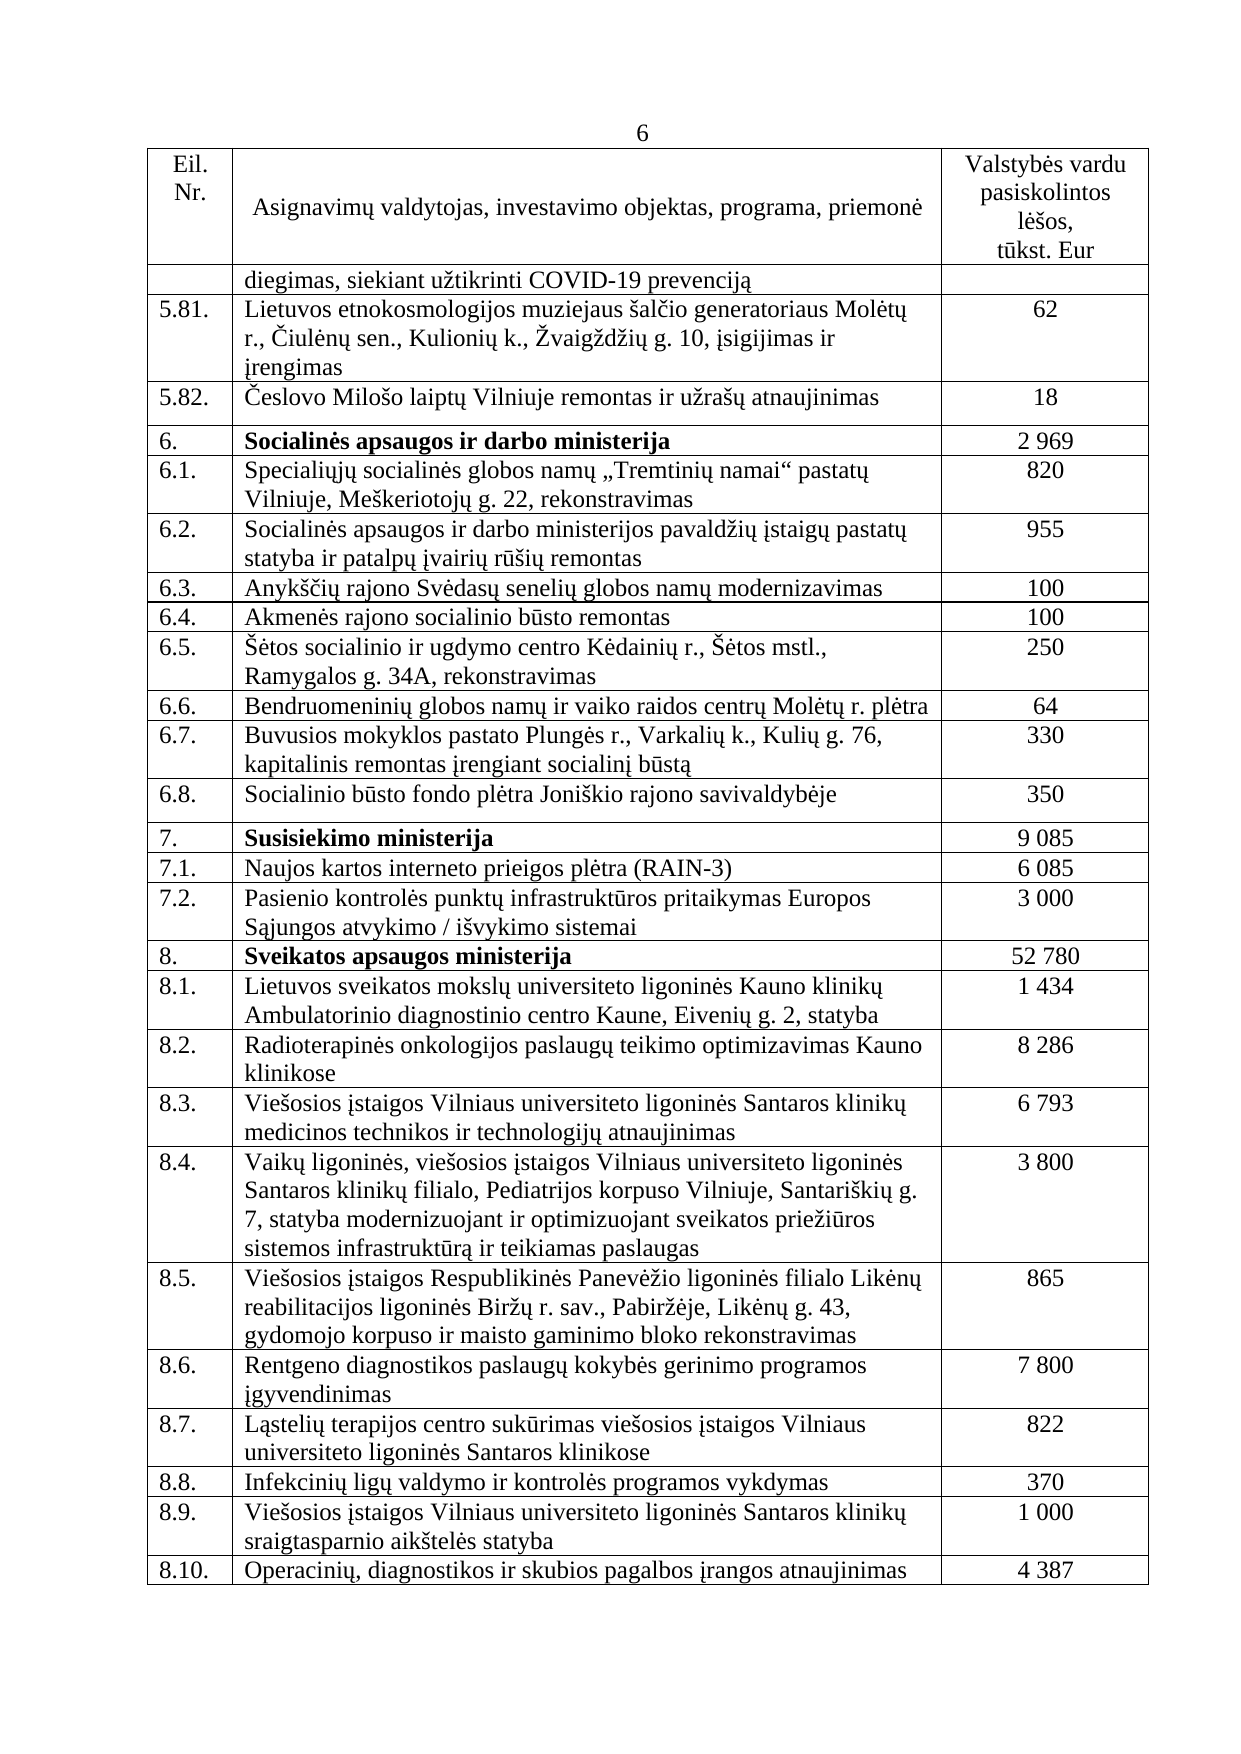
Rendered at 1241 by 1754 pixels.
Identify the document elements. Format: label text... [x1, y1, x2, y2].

table_cell 6.6. [148, 691, 232, 719]
table_cell 8.2. [148, 1030, 232, 1087]
table_cell 6 793 [942, 1088, 1148, 1146]
table_cell Lietuvos etnokosmologijos muziejaus šalčio generatoriaus Molėtų r., Čiulėnų sen., Kulionių k., Žvaigždžių g. 10, įsigijimas ir įrengimas [233, 295, 941, 381]
table_header Eil. Nr. [148, 149, 232, 264]
table_header Asignavimų valdytojas, investavimo objektas, programa, priemonė [233, 149, 941, 264]
table_cell 8.6. [148, 1350, 232, 1408]
table_cell 5.81. [148, 295, 232, 381]
table_cell 7.2. [148, 883, 232, 940]
table_cell 6.4. [148, 603, 232, 631]
table_cell 3 800 [942, 1147, 1148, 1262]
table_cell 100 [942, 573, 1148, 601]
table_cell 350 [942, 779, 1148, 822]
table_cell Pasienio kontrolės punktų infrastruktūros pritaikymas Europos Sąjungos atvykimo / išvykimo sistemai [233, 883, 941, 940]
table_cell 865 [942, 1263, 1148, 1349]
table_cell Specialiųjų socialinės globos namų „Tremtinių namai“ pastatų Vilniuje, Meškeriotojų g. 22, rekonstravimas [233, 456, 941, 513]
table_cell 8.1. [148, 971, 232, 1029]
table_cell 6.3. [148, 573, 232, 601]
table_cell Viešosios įstaigos Vilniaus universiteto ligoninės Santaros klinikų medicinos technikos ir technologijų atnaujinimas [233, 1088, 941, 1146]
table_cell Vaikų ligoninės, viešosios įstaigos Vilniaus universiteto ligoninės Santaros klinikų filialo, Pediatrijos korpuso Vilniuje, Santariškių g. 7, statyba modernizuojant ir optimizuojant sveikatos priežiūros sistemos infrastruktūrą ir teikiamas paslaugas [233, 1147, 941, 1262]
table_cell 9 085 [942, 823, 1148, 852]
table_cell 8.4. [148, 1147, 232, 1262]
table_cell 5.82. [148, 382, 232, 425]
table_cell 8.5. [148, 1263, 232, 1349]
table_cell Susisiekimo ministerija [233, 823, 941, 852]
table_cell 100 [942, 603, 1148, 631]
table_cell Buvusios mokyklos pastato Plungės r., Varkalių k., Kulių g. 76, kapitalinis remontas įrengiant socialinį būstą [233, 721, 941, 778]
table_cell Sveikatos apsaugos ministerija [233, 941, 941, 970]
table_cell 6.5. [148, 632, 232, 690]
table_cell 1 434 [942, 971, 1148, 1029]
table_cell Socialinės apsaugos ir darbo ministerija [233, 426, 941, 454]
table_cell 8.8. [148, 1467, 232, 1496]
table_cell 6.2. [148, 514, 232, 572]
table_cell 822 [942, 1409, 1148, 1466]
table_cell 370 [942, 1467, 1148, 1496]
table_cell Naujos kartos interneto prieigos plėtra (RAIN-3) [233, 853, 941, 882]
table_cell 6.1. [148, 456, 232, 513]
table_cell Socialinio būsto fondo plėtra Joniškio rajono savivaldybėje [233, 779, 941, 822]
table_cell 6. [148, 426, 232, 454]
table_cell 6.8. [148, 779, 232, 822]
table_cell 8.9. [148, 1497, 232, 1554]
table_cell 18 [942, 382, 1148, 425]
table_cell 8 286 [942, 1030, 1148, 1087]
table_cell Radioterapinės onkologijos paslaugų teikimo optimizavimas Kauno klinikose [233, 1030, 941, 1087]
table_cell Infekcinių ligų valdymo ir kontrolės programos vykdymas [233, 1467, 941, 1496]
table_cell Anykščių rajono Svėdasų senelių globos namų modernizavimas [233, 573, 941, 601]
table_cell 1 000 [942, 1497, 1148, 1554]
table_cell 4 387 [942, 1556, 1148, 1584]
table_cell 6 085 [942, 853, 1148, 882]
table_cell Operacinių, diagnostikos ir skubios pagalbos įrangos atnaujinimas [233, 1556, 941, 1584]
table_cell 6.7. [148, 721, 232, 778]
table_cell 62 [942, 295, 1148, 381]
table_cell [942, 265, 1148, 293]
table_cell 7 800 [942, 1350, 1148, 1408]
table_cell 8.10. [148, 1556, 232, 1584]
table_cell Ląstelių terapijos centro sukūrimas viešosios įstaigos Vilniaus universiteto ligoninės Santaros klinikose [233, 1409, 941, 1466]
table_cell Lietuvos sveikatos mokslų universiteto ligoninės Kauno klinikų Ambulatorinio diagnostinio centro Kaune, Eivenių g. 2, statyba [233, 971, 941, 1029]
table_cell Socialinės apsaugos ir darbo ministerijos pavaldžių įstaigų pastatų statyba ir patalpų įvairių rūšių remontas [233, 514, 941, 572]
table_cell 820 [942, 456, 1148, 513]
table_cell 64 [942, 691, 1148, 719]
table_cell 7. [148, 823, 232, 852]
table_cell Šėtos socialinio ir ugdymo centro Kėdainių r., Šėtos mstl., Ramygalos g. 34A, rekonstravimas [233, 632, 941, 690]
table_cell Akmenės rajono socialinio būsto remontas [233, 603, 941, 631]
table_cell 3 000 [942, 883, 1148, 940]
table_cell Viešosios įstaigos Respublikinės Panevėžio ligoninės filialo Likėnų reabilitacijos ligoninės Biržų r. sav., Pabiržėje, Likėnų g. 43, gydomojo korpuso ir maisto gaminimo bloko rekonstravimas [233, 1263, 941, 1349]
table_cell 2 969 [942, 426, 1148, 454]
table_cell 52 780 [942, 941, 1148, 970]
table_cell 8.3. [148, 1088, 232, 1146]
table_cell Česlovo Milošo laiptų Vilniuje remontas ir užrašų atnaujinimas [233, 382, 941, 425]
table_cell Rentgeno diagnostikos paslaugų kokybės gerinimo programos įgyvendinimas [233, 1350, 941, 1408]
table_cell 8.7. [148, 1409, 232, 1466]
table_cell [148, 265, 232, 293]
table_header Valstybės vardu pasiskolintos lėšos, tūkst. Eur [942, 149, 1148, 264]
table_cell diegimas, siekiant užtikrinti COVID-19 prevenciją [233, 265, 941, 293]
table_cell 250 [942, 632, 1148, 690]
table_cell 7.1. [148, 853, 232, 882]
table_cell 955 [942, 514, 1148, 572]
table_cell 8. [148, 941, 232, 970]
table_cell 330 [942, 721, 1148, 778]
table_cell Bendruomeninių globos namų ir vaiko raidos centrų Molėtų r. plėtra [233, 691, 941, 719]
table_cell Viešosios įstaigos Vilniaus universiteto ligoninės Santaros klinikų sraigtasparnio aikštelės statyba [233, 1497, 941, 1554]
